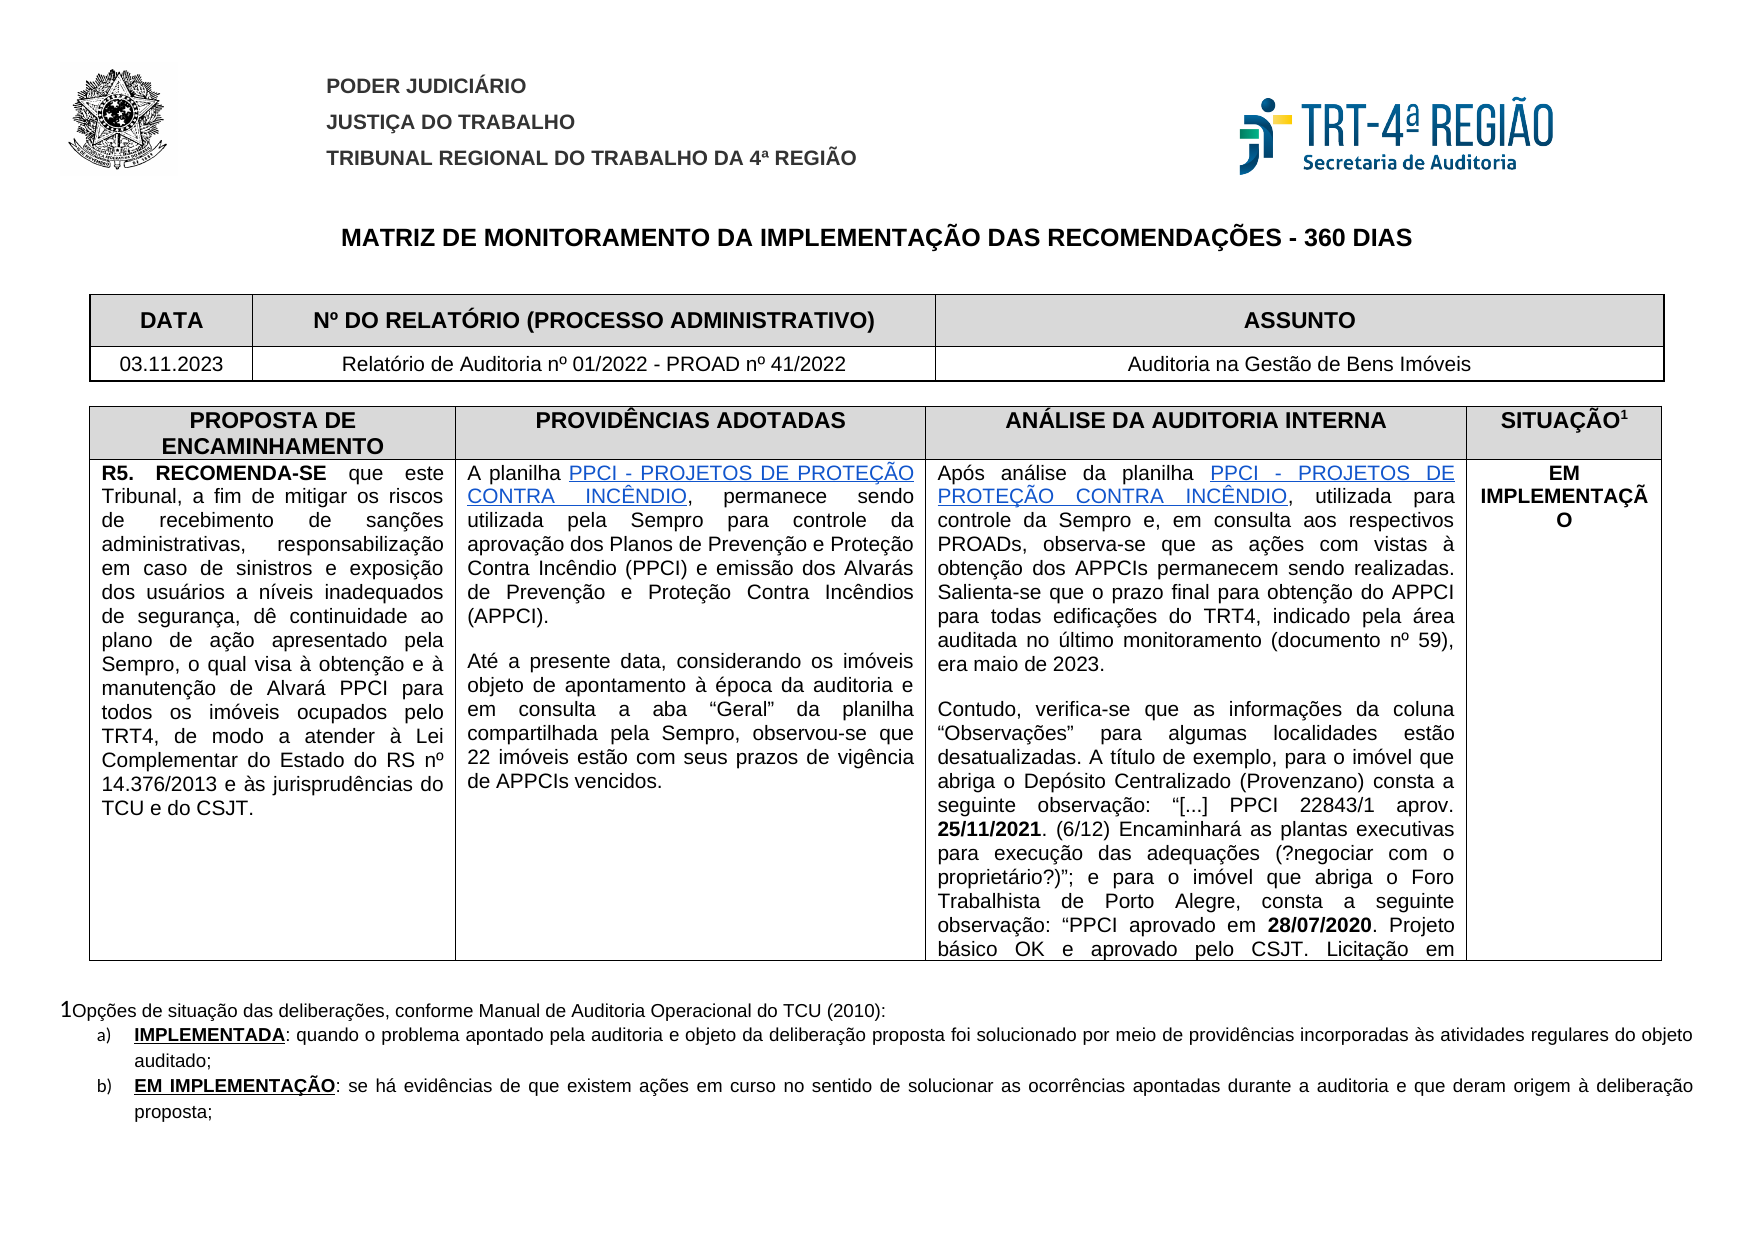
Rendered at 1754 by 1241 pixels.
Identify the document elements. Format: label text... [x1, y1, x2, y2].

picture [60, 62, 178, 175]
table_header DATA [91, 295, 252, 346]
table_cell EM IMPLEMENTAÇÃO [1467, 460, 1661, 960]
table_cell R5. RECOMENDA-SE que este Tribunal, a fim de mitigar os riscos de recebimento de sanções administrativas, responsabilização em caso de sinistros e exposição dos usuários a níveis inadequados de segurança, dê continuidade ao plano de ação apresentado pela Sempro, o qual visa à obtenção e à manutenção de Alvará PPCI para todos os imóveis ocupados pelo TRT4, de modo a atender à Lei Complementar do Estado do RS nº 14.376/2013 e às jurisprudências do TCU e do CSJT. [90, 460, 455, 960]
text JUSTIÇA DO TRABALHO [178, 110, 1237, 134]
text PODER JUDICIÁRIO [178, 74, 1695, 98]
text MATRIZ DE MONITORAMENTO DA IMPLEMENTAÇÃO DAS RECOMENDAÇÕES - 360 DIAS [59, 223, 1695, 252]
table_header SITUAÇÃO [1467, 407, 1661, 459]
text [1555, 110, 1695, 134]
table_header Nº DO RELATÓRIO (PROCESSO ADMINISTRATIVO) [253, 295, 935, 346]
table_header PROVIDÊNCIAS ADOTADAS [456, 407, 925, 459]
table_cell 03.11.2023 [91, 347, 252, 380]
table_header ANÁLISE DA AUDITORIA INTERNA [926, 407, 1466, 459]
table_cell Relatório de Auditoria nº 01/2022 - PROAD nº 41/2022 [253, 347, 935, 380]
text [1555, 146, 1695, 169]
table_cell Auditoria na Gestão de Bens Imóveis [936, 347, 1663, 380]
table_cell A planilha PPCI - PROJETOS DE PROTEÇÃO CONTRA INCÊNDIO, permanece sendo utilizada pela Sempro para controle da aprovação dos Planos de Prevenção e Proteção Contra Incêndio (PPCI) e emissão dos Alvarás de Prevenção e Proteção Contra Incêndios (APPCI). Até a presente data, considerando os imóveis objeto de apontamento à época da auditoria e em consulta a aba “Geral” da planilha compartilhada pela Sempro, observou-se que 22 imóveis estão com seus prazos de vigência de APPCIs vencidos. [456, 460, 925, 960]
text TRIBUNAL REGIONAL DO TRABALHO DA 4ª REGIÃO [178, 146, 1237, 169]
table_header PROPOSTA DE ENCAMINHAMENTO [90, 407, 455, 459]
table_header ASSUNTO [936, 295, 1663, 346]
table_cell Após análise da planilha PPCI - PROJETOS DE PROTEÇÃO CONTRA INCÊNDIO, utilizada para controle da Sempro e, em consulta aos respectivos PROADs, observa-se que as ações com vistas à obtenção dos APPCIs permanecem sendo realizadas. Salienta-se que o prazo final para obtenção do APPCI para todas edificações do TRT4, indicado pela área auditada no último monitoramento (documento nº 59), era maio de 2023. Contudo, verifica-se que as informações da coluna “Observações” para algumas localidades estão desatualizadas. A título de exemplo, para o imóvel que abriga o Depósito Centralizado (Provenzano) consta a seguinte observação: “[...] PPCI 22843/1 aprov. 25/11/2021. (6/12) Encaminhará as plantas executivas para execução das adequações (?negociar com o proprietário?)”; e para o imóvel que abriga o Foro Trabalhista de Porto Alegre, consta a seguinte observação: “PPCI aprovado em 28/07/2020. Projeto básico OK e aprovado pelo CSJT. Licitação em [926, 460, 1466, 960]
picture [1237, 95, 1555, 178]
